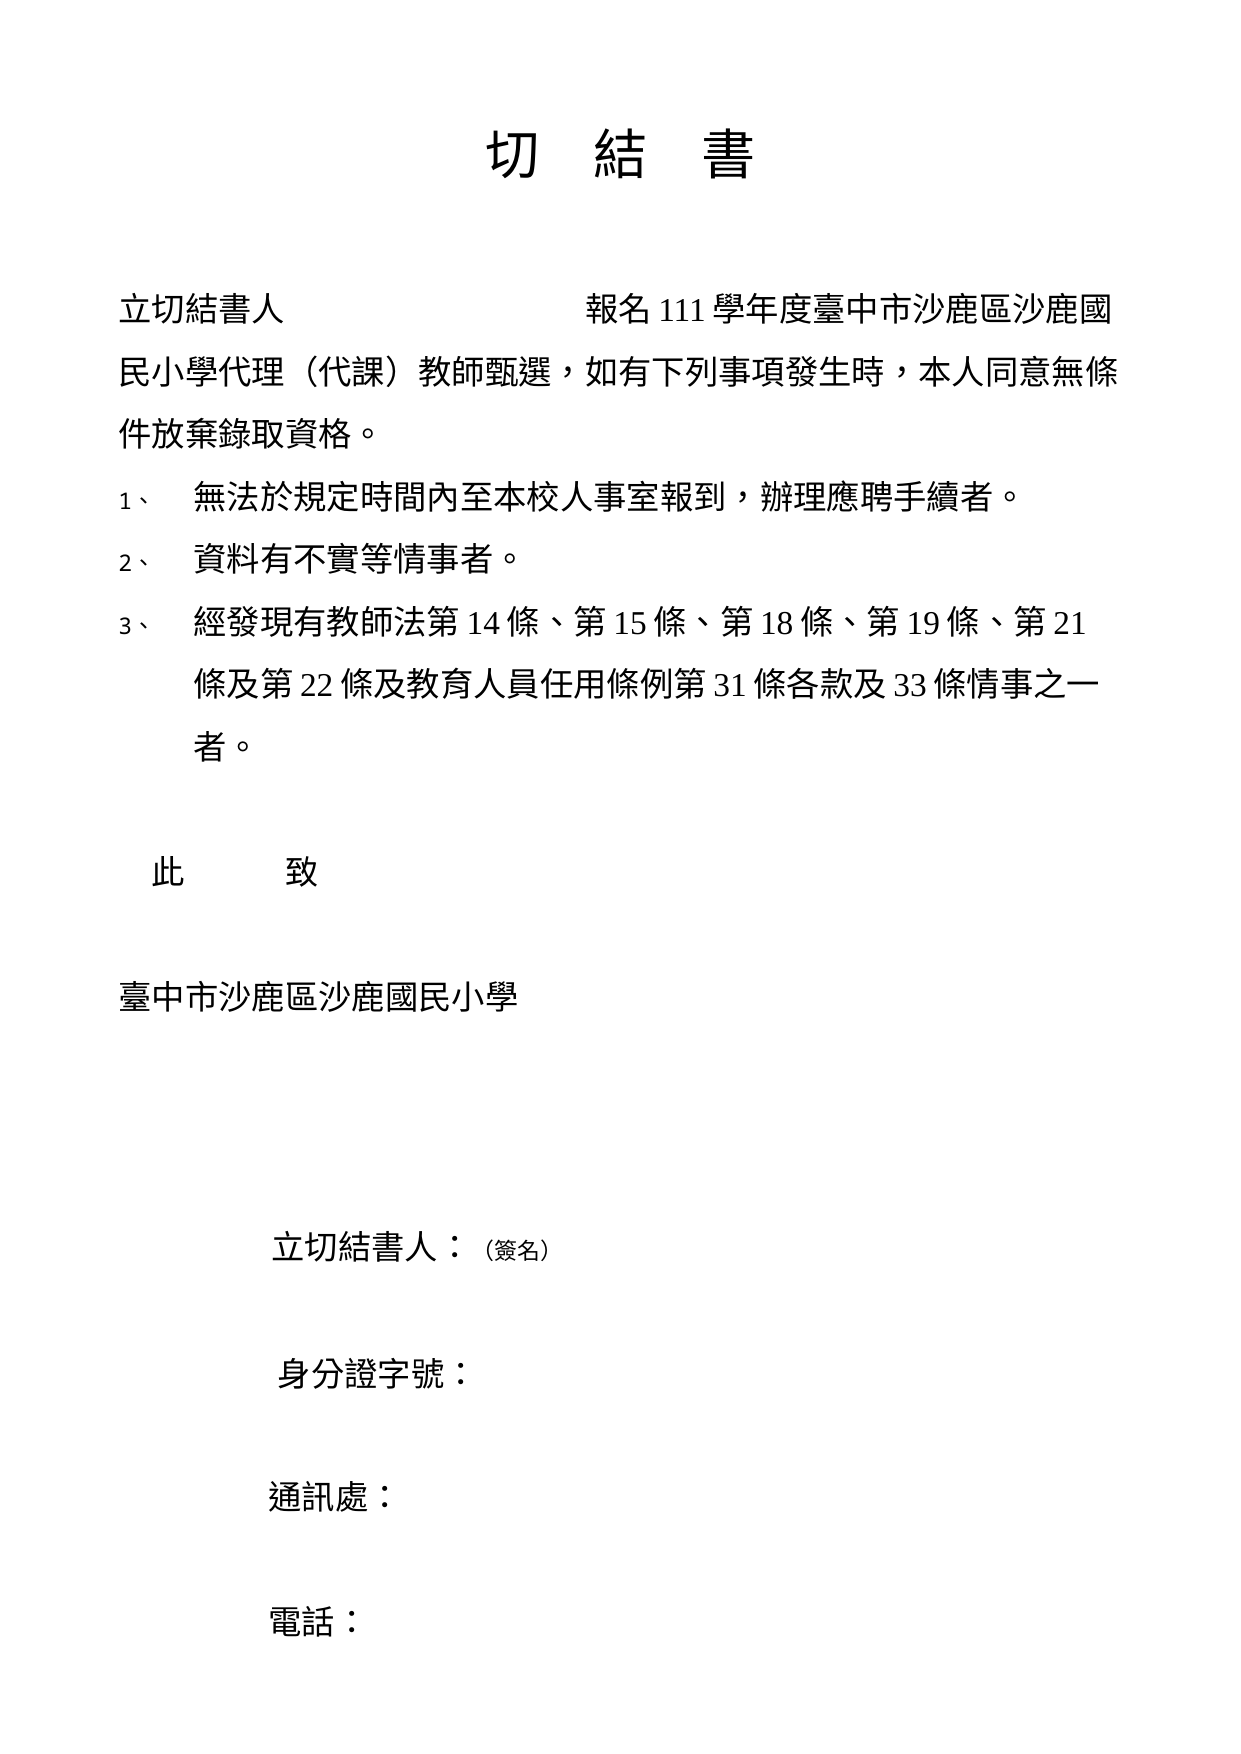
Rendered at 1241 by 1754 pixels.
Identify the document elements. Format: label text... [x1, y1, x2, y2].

text 立切結書人 報名111學年度臺中市沙鹿區沙鹿國民小學代理（代課）教師甄選，如有下列事項發生時，本人同意無條件放棄錄取資格。 [118, 266, 1122, 453]
list 資料有不實等情事者。 [118, 516, 1122, 578]
text 身分證字號： [118, 1328, 1122, 1391]
list 經發現有教師法第14條、第15條、第18條、第19條、第21條及第22條及教育人員任用條例第31條各款及33條情事之一者。 [118, 578, 1122, 766]
text 切 結 書 [118, 78, 1122, 203]
text 立切結書人：（簽名） [118, 1203, 1122, 1266]
text 此 致 [118, 828, 1122, 891]
text 電話： [118, 1578, 1122, 1641]
text 臺中市沙鹿區沙鹿國民小學 [118, 953, 1122, 1016]
list 無法於規定時間內至本校人事室報到，辦理應聘手續者。 [118, 453, 1122, 516]
text 通訊處： [118, 1453, 1122, 1516]
